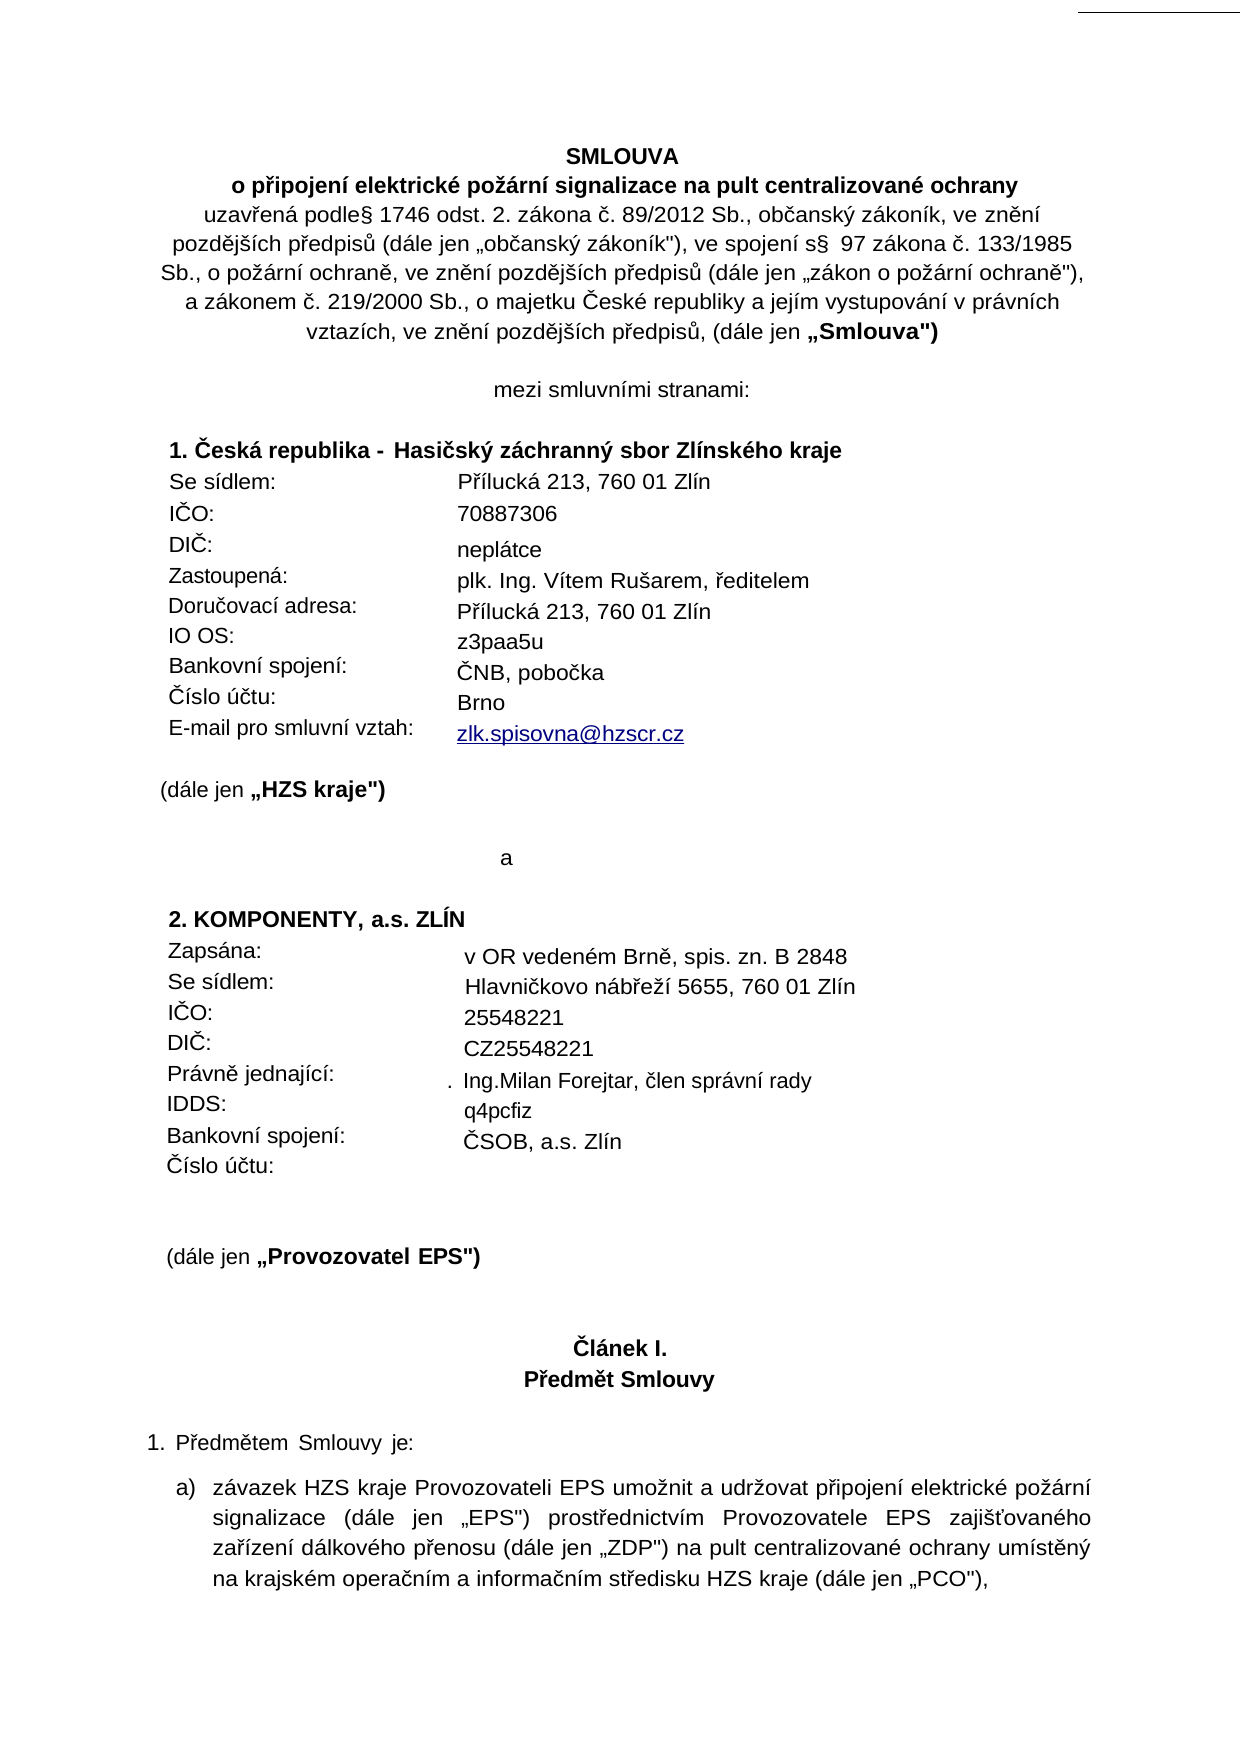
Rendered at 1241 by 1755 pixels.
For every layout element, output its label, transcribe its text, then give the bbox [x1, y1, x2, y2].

subtitle SMLOUVA [163, 143, 1081, 169]
text 25548221 [464, 1005, 1123, 1030]
text DIČ: [168, 532, 425, 557]
text Zastoupená: Doručovací adresa: IO OS: [168, 563, 379, 648]
text ČNB, pobočka Brno [456, 660, 659, 715]
text Se sídlem: IČO: [167, 969, 316, 1025]
text Se sídlem: Přílucká 213, 760 01 Zlín [169, 469, 1123, 494]
text Zapsána: [168, 938, 352, 963]
text neplátce [457, 537, 1123, 562]
list KOMPONENTY, a.s. ZLÍN [168, 906, 1123, 933]
text Bankovní spojení: Číslo účtu: [168, 653, 379, 709]
text Bankovní spojení: Číslo účtu: [166, 1122, 352, 1178]
text ČSOB, a.s. Zlín [463, 1128, 790, 1154]
subtitle Článek I. Předmět Smlouvy [523, 1335, 716, 1392]
text v OR vedeném Brně, spis. zn. B 2848 Hlavničkovo nábřeží 5655, 760 01 Zlín [464, 944, 878, 999]
text plk. Ing. Vítem Rušarem, ředitelem Přílucká 213, 760 01 Zlín [457, 568, 886, 624]
text CZ25548221 [463, 1036, 1123, 1061]
text Právně jednající: IDDS: [166, 1061, 352, 1117]
text E-mail pro smluvní vztah: (dále jen „HZS kraje") [160, 714, 425, 803]
text (dále jen „Provozovatel EPS") [166, 1243, 1123, 1269]
text DIČ: [167, 1030, 352, 1055]
text mezi smluvními stranami: [162, 377, 1081, 402]
text zlk.spisovna@hzscr.cz [456, 721, 1123, 746]
text z3paa5u [457, 629, 1123, 654]
text a [500, 845, 1123, 871]
text . Ing.Milan Forejtar, člen správní rady q4pcfiz [447, 1067, 878, 1123]
text uzavřená podle§ 1746 odst. 2. zákona č. 89/2012 Sb., občanský zákoník, ve znění pozdějších předpisů (dále jen „občanský zákoník"), ve spojení s§ 97 zákona č. 133/1985 Sb., o požární ochraně, ve znění pozdějších předpisů (dále jen „zákon o požární ochraně"), a zákonem č. 219/2000 Sb., o majetku České republiky a jejím vystupování v právních vztazích, ve znění pozdějších předpisů, (dále jen „Smlouva") [151, 202, 1092, 344]
list závazek HZS kraje Provozovateli EPS umožnit a udržovat připojení elektrické požární signalizace (dále jen „EPS") prostřednictvím Provozovatele EPS zajišťovaného zařízení dálkového přenosu (dále jen „ZDP") na pult centralizované ochrany umístěný na krajském operačním a informačním středisku HZS kraje (dále jen „PCO"), [176, 1474, 1092, 1591]
text IČO: 70887306 [169, 501, 1123, 526]
list Česká republika - Hasičský záchranný sbor Zlínského kraje [169, 437, 1123, 464]
list Předmětem Smlouvy je: [147, 1429, 1123, 1456]
text o připojení elektrické požární signalizace na pult centralizované ochrany [168, 172, 1081, 198]
